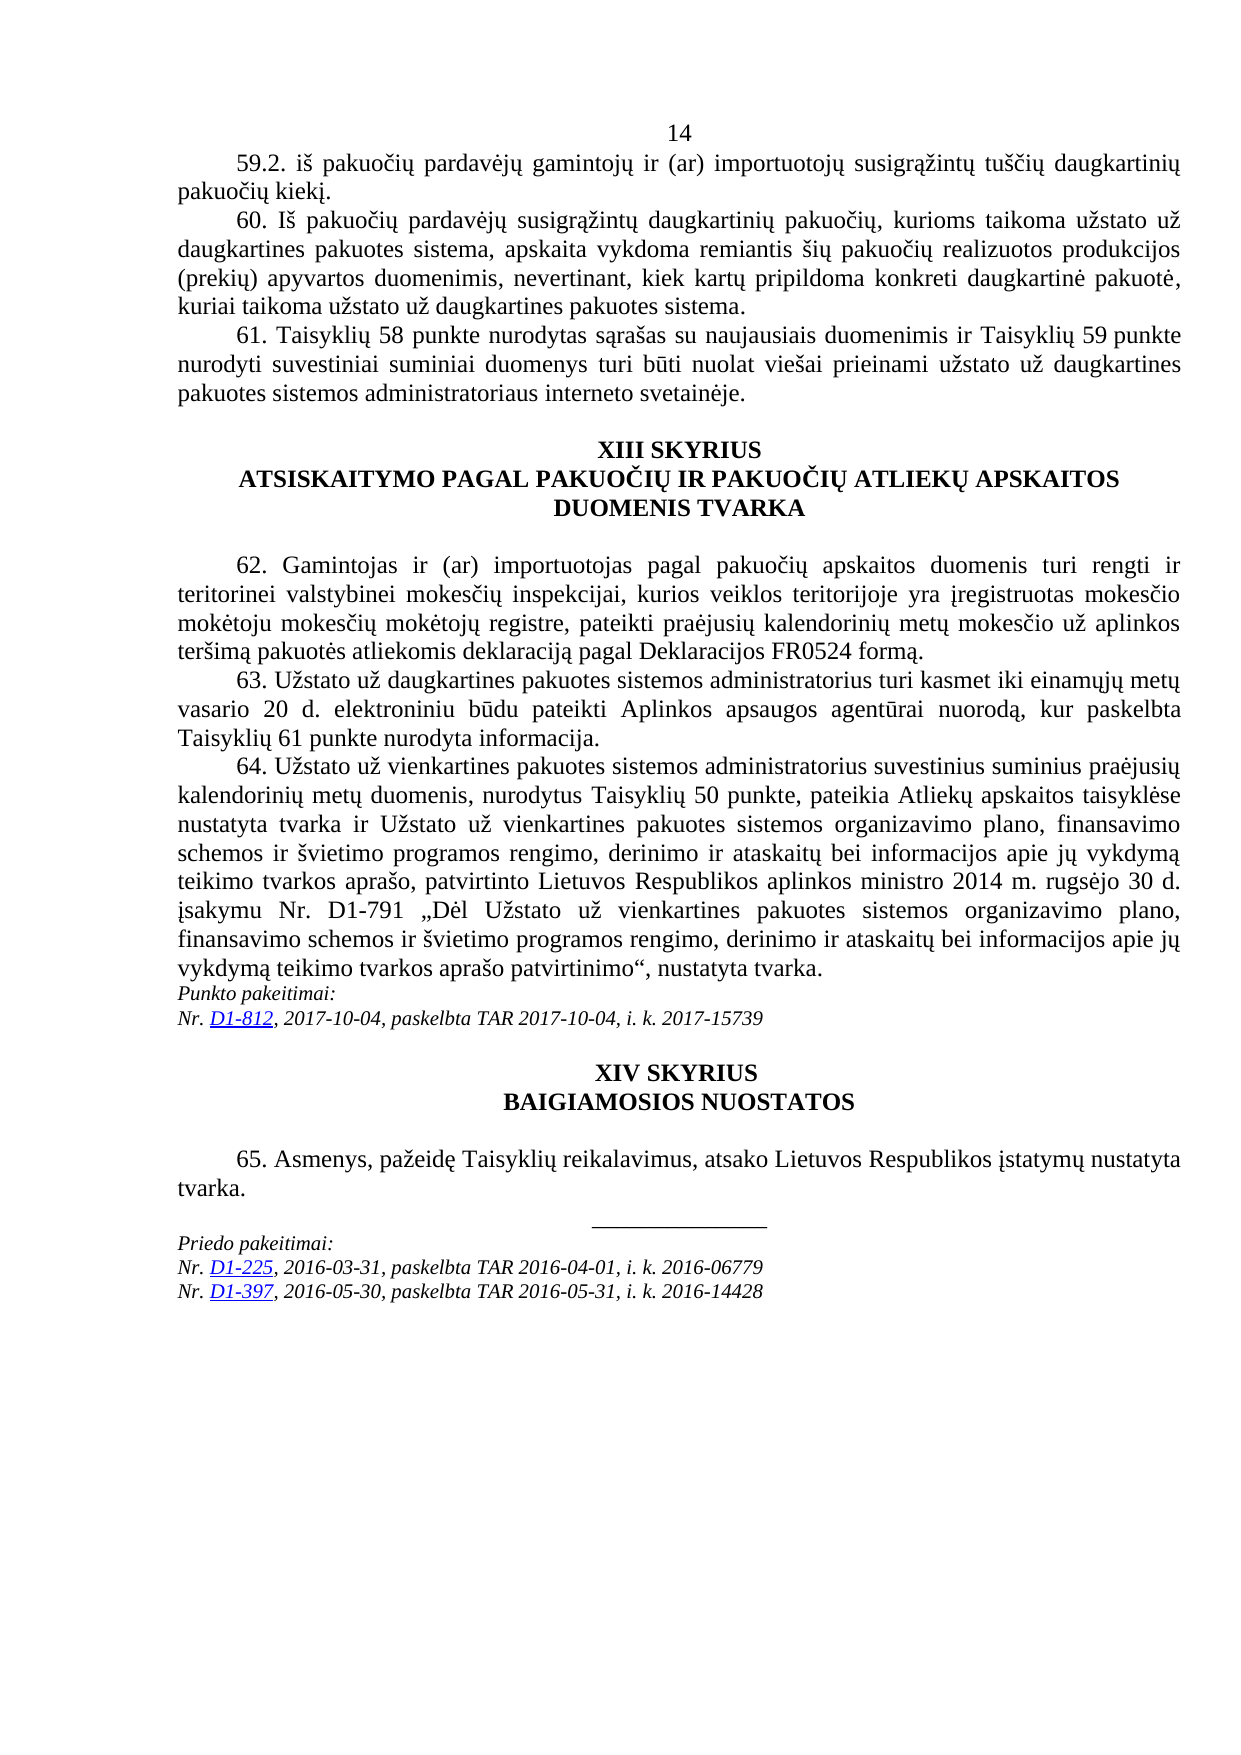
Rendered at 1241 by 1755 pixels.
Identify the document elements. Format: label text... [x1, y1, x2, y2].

text 64. Užstato už vienkartines pakuotes sistemos administratorius suvestinius suminius praėjusių kalendorinių metų duomenis, nurodytus Taisyklių 50 punkte, pateikia Atliekų apskaitos taisyklėse nustatyta tvarka ir Užstato už vienkartines pakuotes sistemos organizavimo plano, finansavimo schemos ir švietimo programos rengimo, derinimo ir ataskaitų bei informacijos apie jų vykdymą teikimo tvarkos aprašo, patvirtinto Lietuvos Respublikos aplinkos ministro 2014 m. rugsėjo 30 d. įsakymu Nr. D1-791 „Dėl Užstato už vienkartines pakuotes sistemos organizavimo plano, finansavimo schemos ir švietimo programos rengimo, derinimo ir ataskaitų bei informacijos apie jų vykdymą teikimo tvarkos aprašo patvirtinimo“, nustatyta tvarka. [177, 751, 1181, 981]
text 63. Užstato už daugkartines pakuotes sistemos administratorius turi kasmet iki einamųjų metų vasario 20 d. elektroniniu būdu pateikti Aplinkos apsaugos agentūrai nuorodą, kur paskelbta Taisyklių 61 punkte nurodyta informacija. [177, 665, 1181, 751]
text XIV SKYRIUS [177, 1058, 1181, 1087]
text 61. Taisyklių 58 punkte nurodytas sąrašas su naujausiais duomenimis ir Taisyklių 59 punkte nurodyti suvestiniai suminiai duomenys turi būti nuolat viešai prieinami užstato už daugkartines pakuotes sistemos administratoriaus interneto svetainėje. [177, 320, 1181, 406]
text XIII SKYRIUS [177, 435, 1181, 464]
text Nr. D1-397, 2016-05-30, paskelbta TAR 2016-05-31, i. k. 2016-14428 [177, 1279, 1181, 1303]
text Nr. D1-812, 2017-10-04, paskelbta TAR 2017-10-04, i. k. 2017-15739 [177, 1005, 1181, 1029]
text 60. Iš pakuočių pardavėjų susigrąžintų daugkartinių pakuočių, kurioms taikoma užstato už daugkartines pakuotes sistema, apskaita vykdoma remiantis šių pakuočių realizuotos produkcijos (prekių) apyvartos duomenimis, nevertinant, kiek kartų pripildoma konkreti daugkartinė pakuotė, kuriai taikoma užstato už daugkartines pakuotes sistema. [177, 205, 1181, 320]
text 59.2. iš pakuočių pardavėjų gamintojų ir (ar) importuotojų susigrąžintų tuščių daugkartinių pakuočių kiekį. [177, 148, 1181, 205]
text BAIGIAMOSIOS NUOSTATOS [177, 1087, 1181, 1116]
text 65. Asmenys, pažeidę Taisyklių reikalavimus, atsako Lietuvos Respublikos įstatymų nustatyta tvarka. [177, 1144, 1181, 1202]
text 62. Gamintojas ir (ar) importuotojas pagal pakuočių apskaitos duomenis turi rengti ir teritorinei valstybinei mokesčių inspekcijai, kurios veiklos teritorijoje yra įregistruotas mokesčio mokėtoju mokesčių mokėtojų registre, pateikti praėjusių kalendorinių metų mokesčio už aplinkos teršimą pakuotės atliekomis deklaraciją pagal Deklaracijos FR0524 formą. [177, 550, 1181, 665]
text ______________ [177, 1202, 1181, 1231]
text ATSISKAITYMO PAGAL PAKUOČIŲ IR PAKUOČIŲ ATLIEKŲ APSKAITOS DUOMENIS TVARKA [177, 464, 1181, 521]
text Priedo pakeitimai: [177, 1231, 1181, 1255]
text Punkto pakeitimai: [177, 981, 1181, 1005]
text Nr. D1-225, 2016-03-31, paskelbta TAR 2016-04-01, i. k. 2016-06779 [177, 1255, 1181, 1279]
